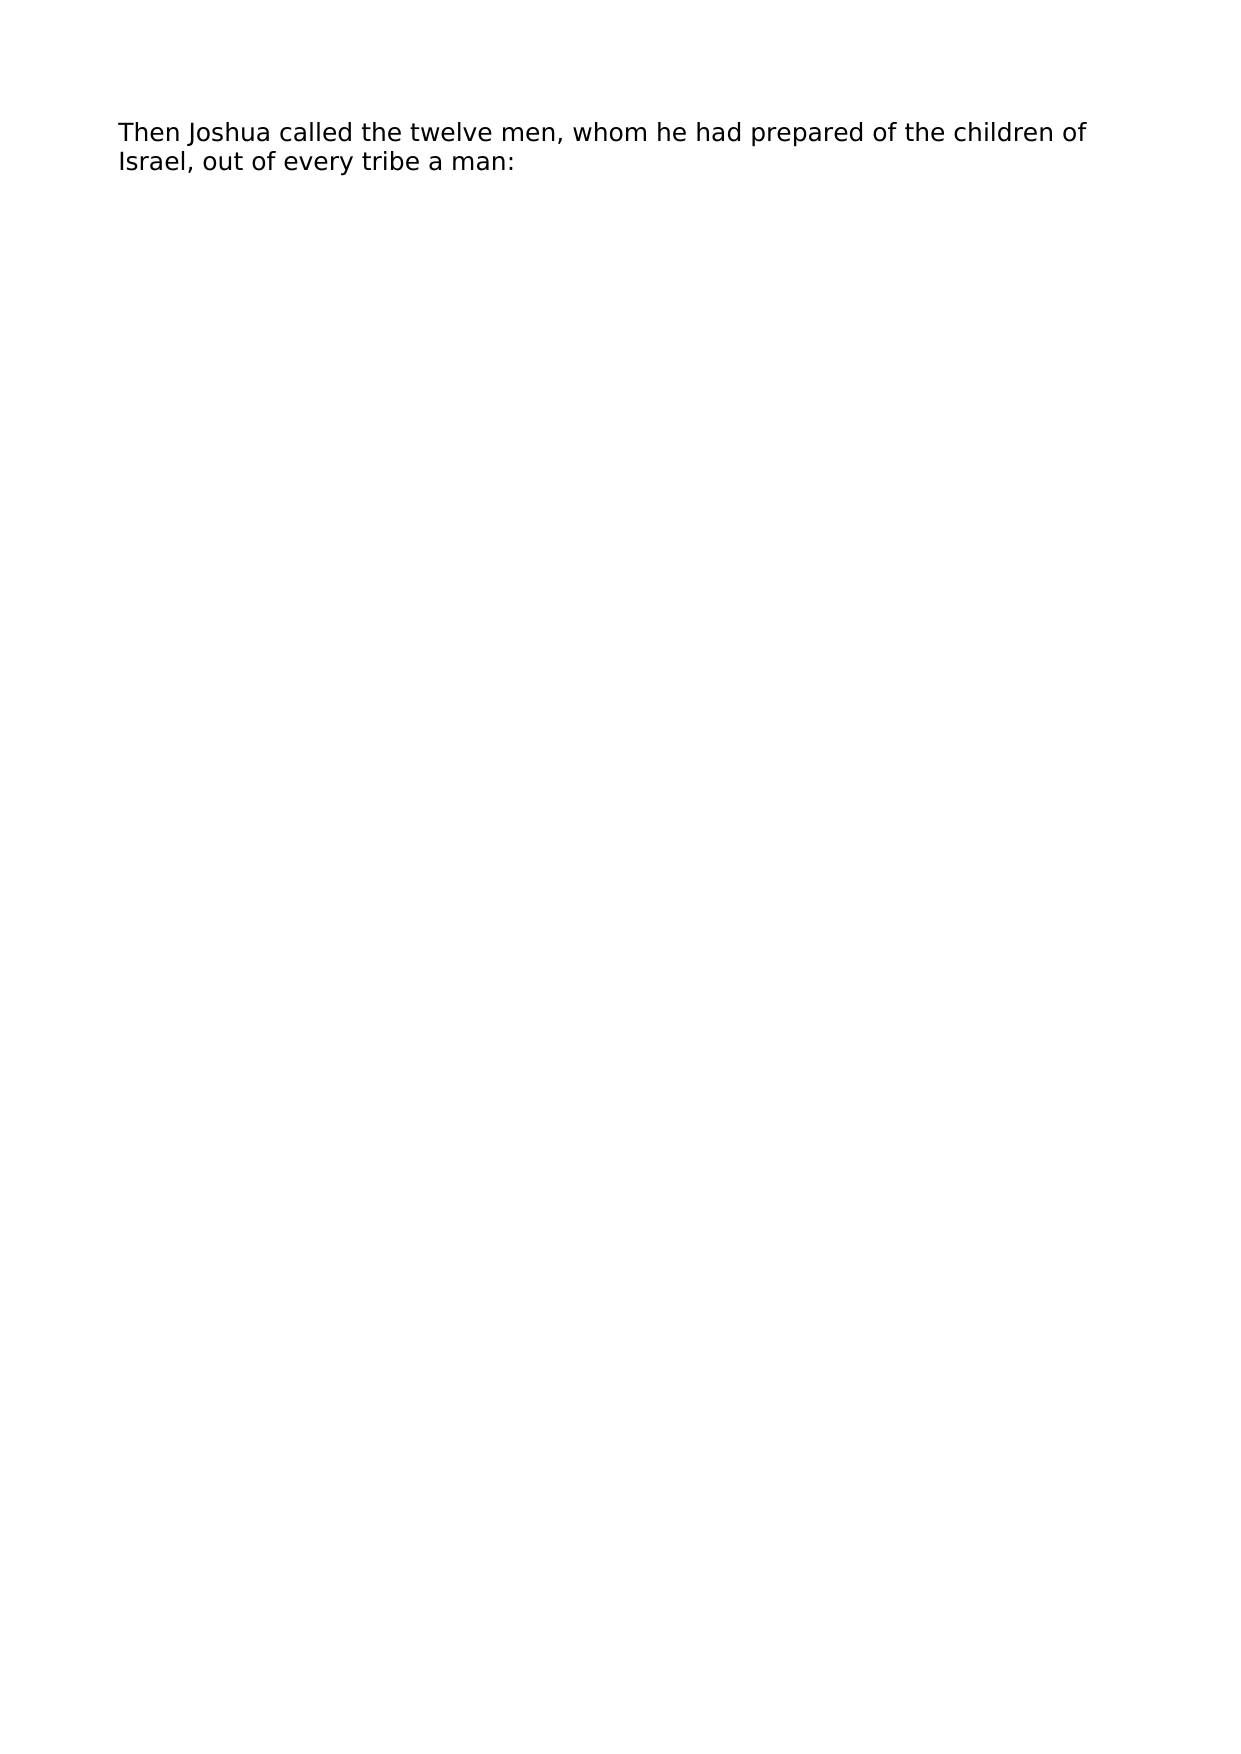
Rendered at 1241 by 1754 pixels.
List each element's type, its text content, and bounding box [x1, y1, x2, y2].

text Then Joshua called the twelve men, whom he had prepared of the children of Israel, out of every tribe a man: [118, 118, 1122, 176]
